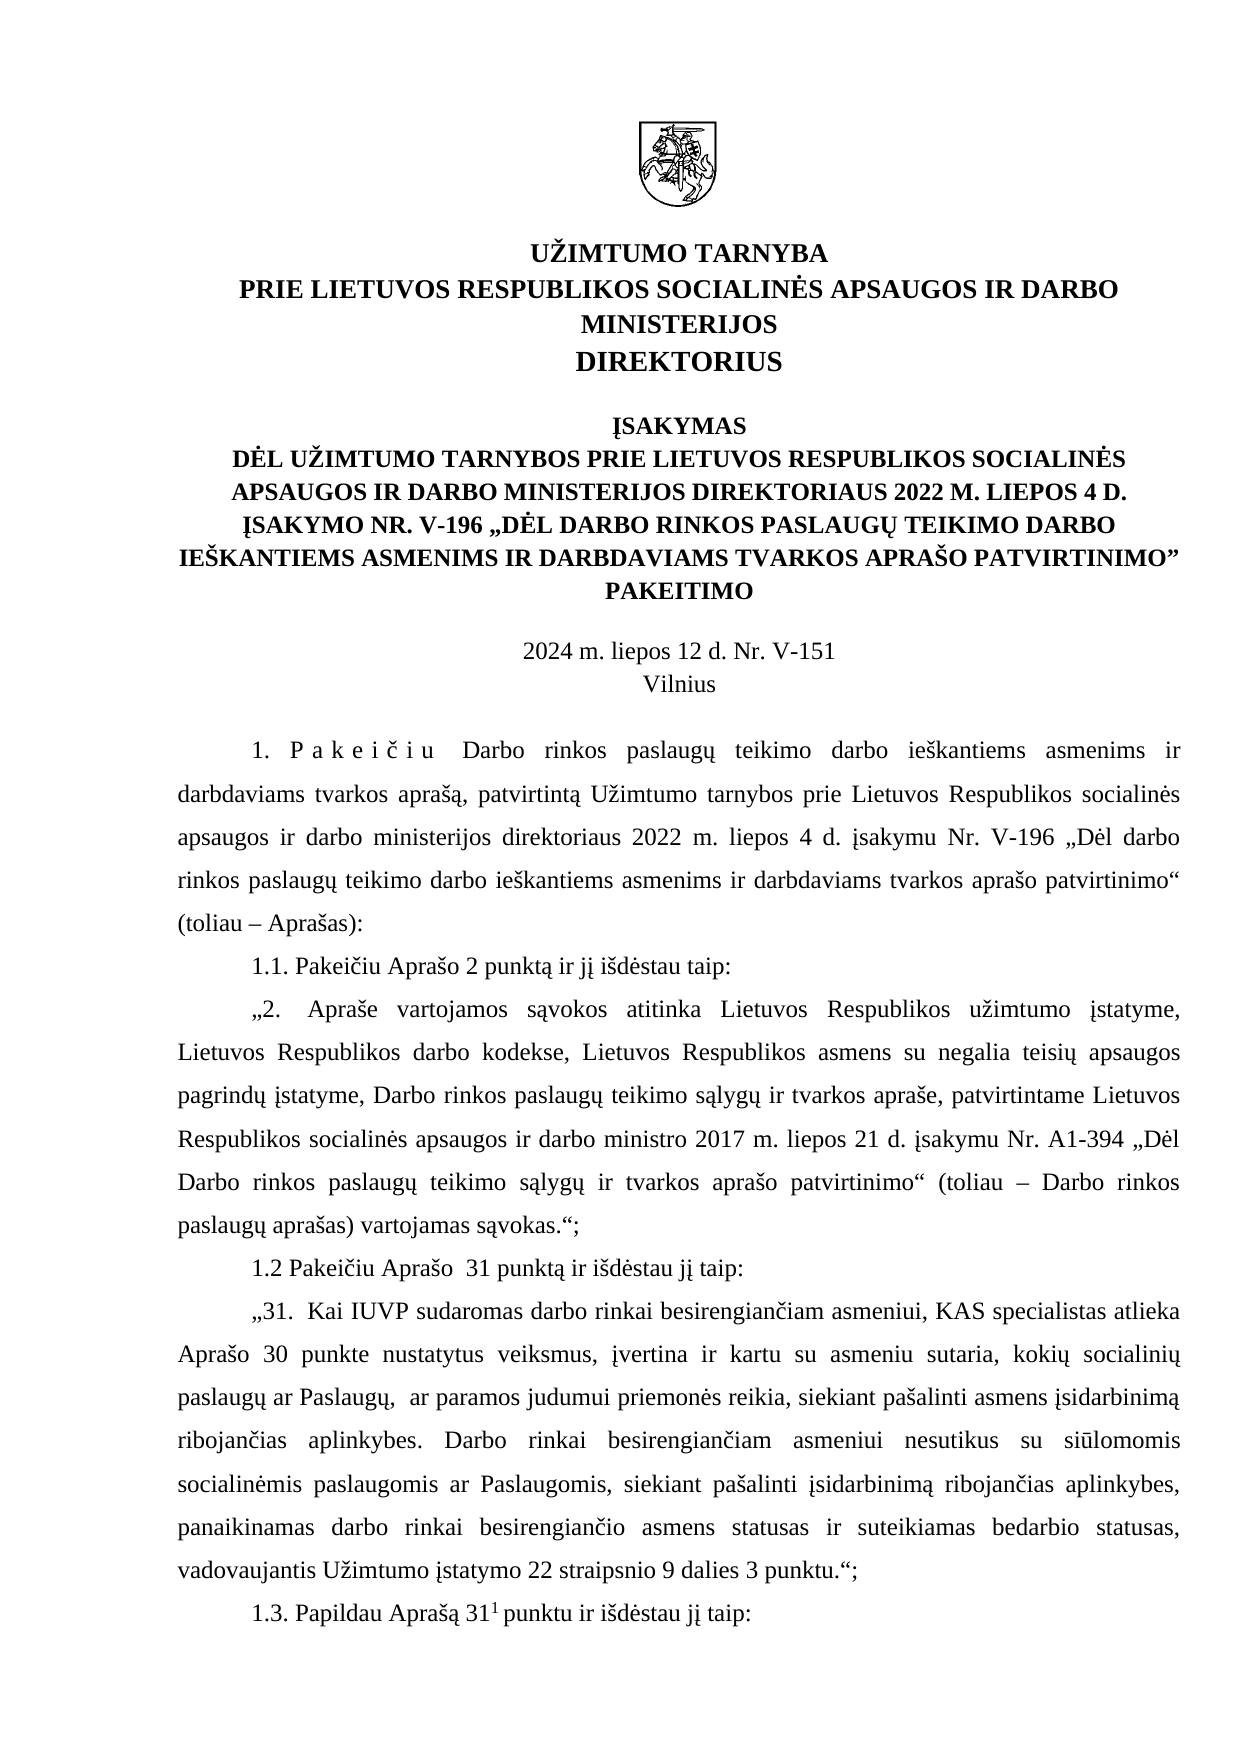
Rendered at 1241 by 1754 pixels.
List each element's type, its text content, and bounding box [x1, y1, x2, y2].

text UŽIMTUMO TARNYBA prie LIETUVOS RESPUBLIKOS socialinės apsaugos ir darbo ministerijos DIREKTORIUS [177, 237, 1181, 378]
text ĮSAKYMAS [177, 411, 1181, 439]
text 2024 m. liepos 12 d. Nr. V-151 [177, 636, 1181, 665]
text 1.2 Pakeičiu Aprašo 31 punktą ir išdėstau jį taip: [177, 1253, 1181, 1282]
text Vilnius [177, 669, 1181, 698]
text „2. Apraše vartojamos sąvokos atitinka Lietuvos Respublikos užimtumo įstatyme, Lietuvos Respublikos darbo kodekse, Lietuvos Respublikos asmens su negalia teisių apsaugos pagrindų įstatyme, Darbo rinkos paslaugų teikimo sąlygų ir tvarkos apraše, patvirtintame Lietuvos Respublikos socialinės apsaugos ir darbo ministro 2017 m. liepos 21 d. įsakymu Nr. A1-394 „Dėl Darbo rinkos paslaugų teikimo sąlygų ir tvarkos aprašo patvirtinimo“ (toliau – Darbo rinkos paslaugų aprašas) vartojamas sąvokas.“; [177, 994, 1181, 1239]
text 1. Pakeičiu Darbo rinkos paslaugų teikimo darbo ieškantiems asmenims ir darbdaviams tvarkos aprašą, patvirtintą Užimtumo tarnybos prie Lietuvos Respublikos socialinės apsaugos ir darbo ministerijos direktoriaus 2022 m. liepos 4 d. įsakymu Nr. V-196 „Dėl darbo rinkos paslaugų teikimo darbo ieškantiems asmenims ir darbdaviams tvarkos aprašo patvirtinimo“ (toliau – Aprašas): [177, 736, 1181, 937]
text „31. Kai IUVP sudaromas darbo rinkai besirengiančiam asmeniui, KAS specialistas atlieka Aprašo 30 punkte nustatytus veiksmus, įvertina ir kartu su asmeniu sutaria, kokių socialinių paslaugų ar Paslaugų, ar paramos judumui priemonės reikia, siekiant pašalinti asmens įsidarbinimą ribojančias aplinkybes. Darbo rinkai besirengiančiam asmeniui nesutikus su siūlomomis socialinėmis paslaugomis ar Paslaugomis, siekiant pašalinti įsidarbinimą ribojančias aplinkybes, panaikinamas darbo rinkai besirengiančio asmens statusas ir suteikiamas bedarbio statusas, vadovaujantis Užimtumo įstatymo 22 straipsnio 9 dalies 3 punktu.“; [177, 1296, 1181, 1584]
text 1.1. Pakeičiu Aprašo 2 punktą ir jį išdėstau taip: [177, 951, 1181, 980]
text DĖL UŽIMTUMO TARNYBOS PRIE LIETUVOS RESPUBLIKOS SOCIALINĖS APSAUGOS IR DARBO MINISTERIJOS DIREKTORIAUS 2022 M. LIEPOS 4 D. ĮSAKYMO NR. V-196 „DĖL darbo rinkos paslaugų teikimo darbo ieškantiems asmenims ir darbdaviams tvarkos aprašo patvirtinimo” PAKEITIMO [177, 444, 1181, 604]
text 1.3. Papildau Aprašą 311 punktu ir išdėstau jį taip: [177, 1598, 1181, 1627]
